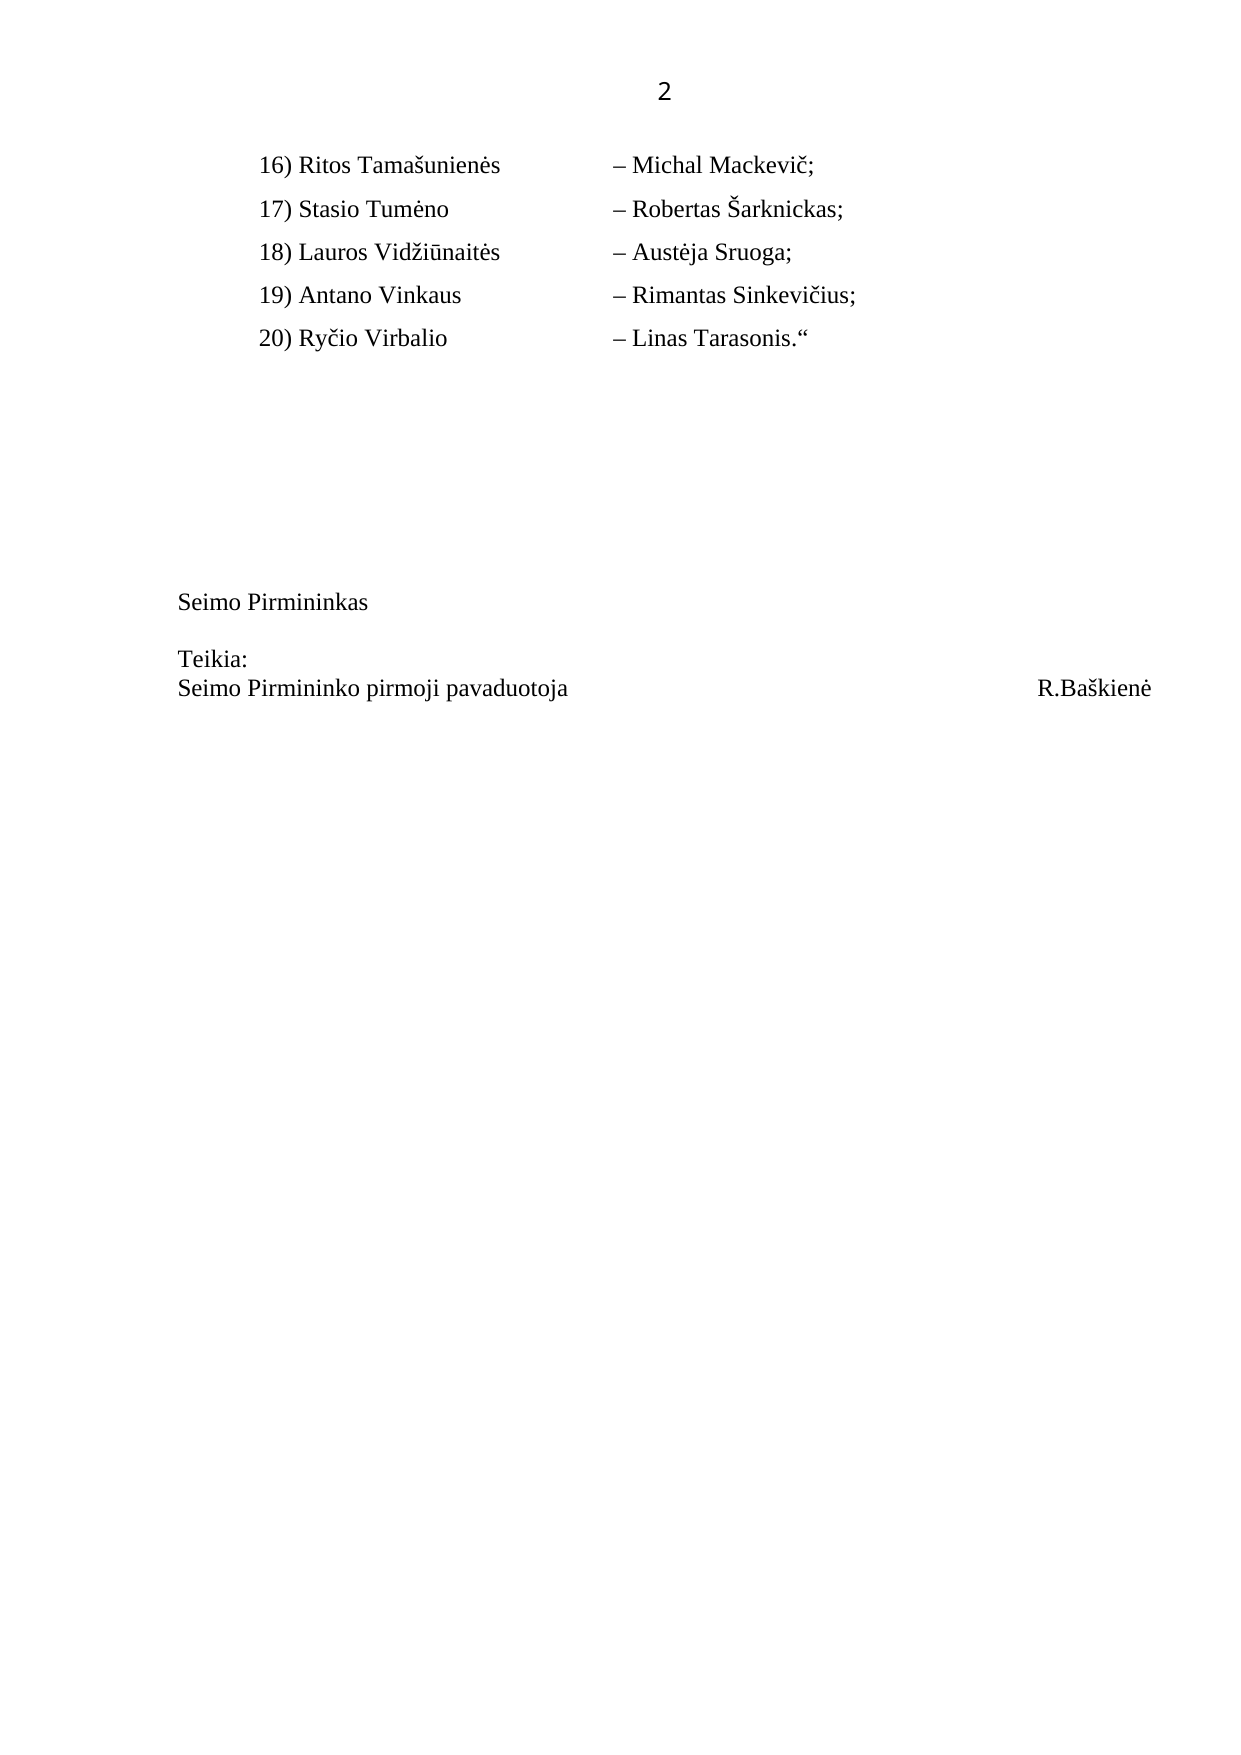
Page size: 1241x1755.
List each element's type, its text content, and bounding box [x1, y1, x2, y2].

text Seimo Pirmininko pirmoji pavaduotoja R.Baškienė [177, 673, 1152, 730]
table_cell [602, 108, 1174, 151]
table_cell [248, 108, 602, 151]
text Seimo Pirmininkas [177, 587, 1152, 615]
table_cell – Robertas Šarknickas; [602, 194, 1174, 237]
table_cell 19) Antano Vinkaus [248, 280, 602, 323]
text Teikia: [177, 644, 1152, 673]
table_cell – Austėja Sruoga; [602, 237, 1174, 280]
table_cell – Michal Mackevič; [602, 151, 1174, 194]
table_cell – Linas Tarasonis.“ [602, 323, 1174, 414]
table_cell 17) Stasio Tumėno [248, 194, 602, 237]
table_cell 20) Ryčio Virbalio [248, 323, 602, 414]
table_cell 18) Lauros Vidžiūnaitės [248, 237, 602, 280]
table_cell 16) Ritos Tamašunienės [248, 151, 602, 194]
table_cell – Rimantas Sinkevičius; [602, 280, 1174, 323]
